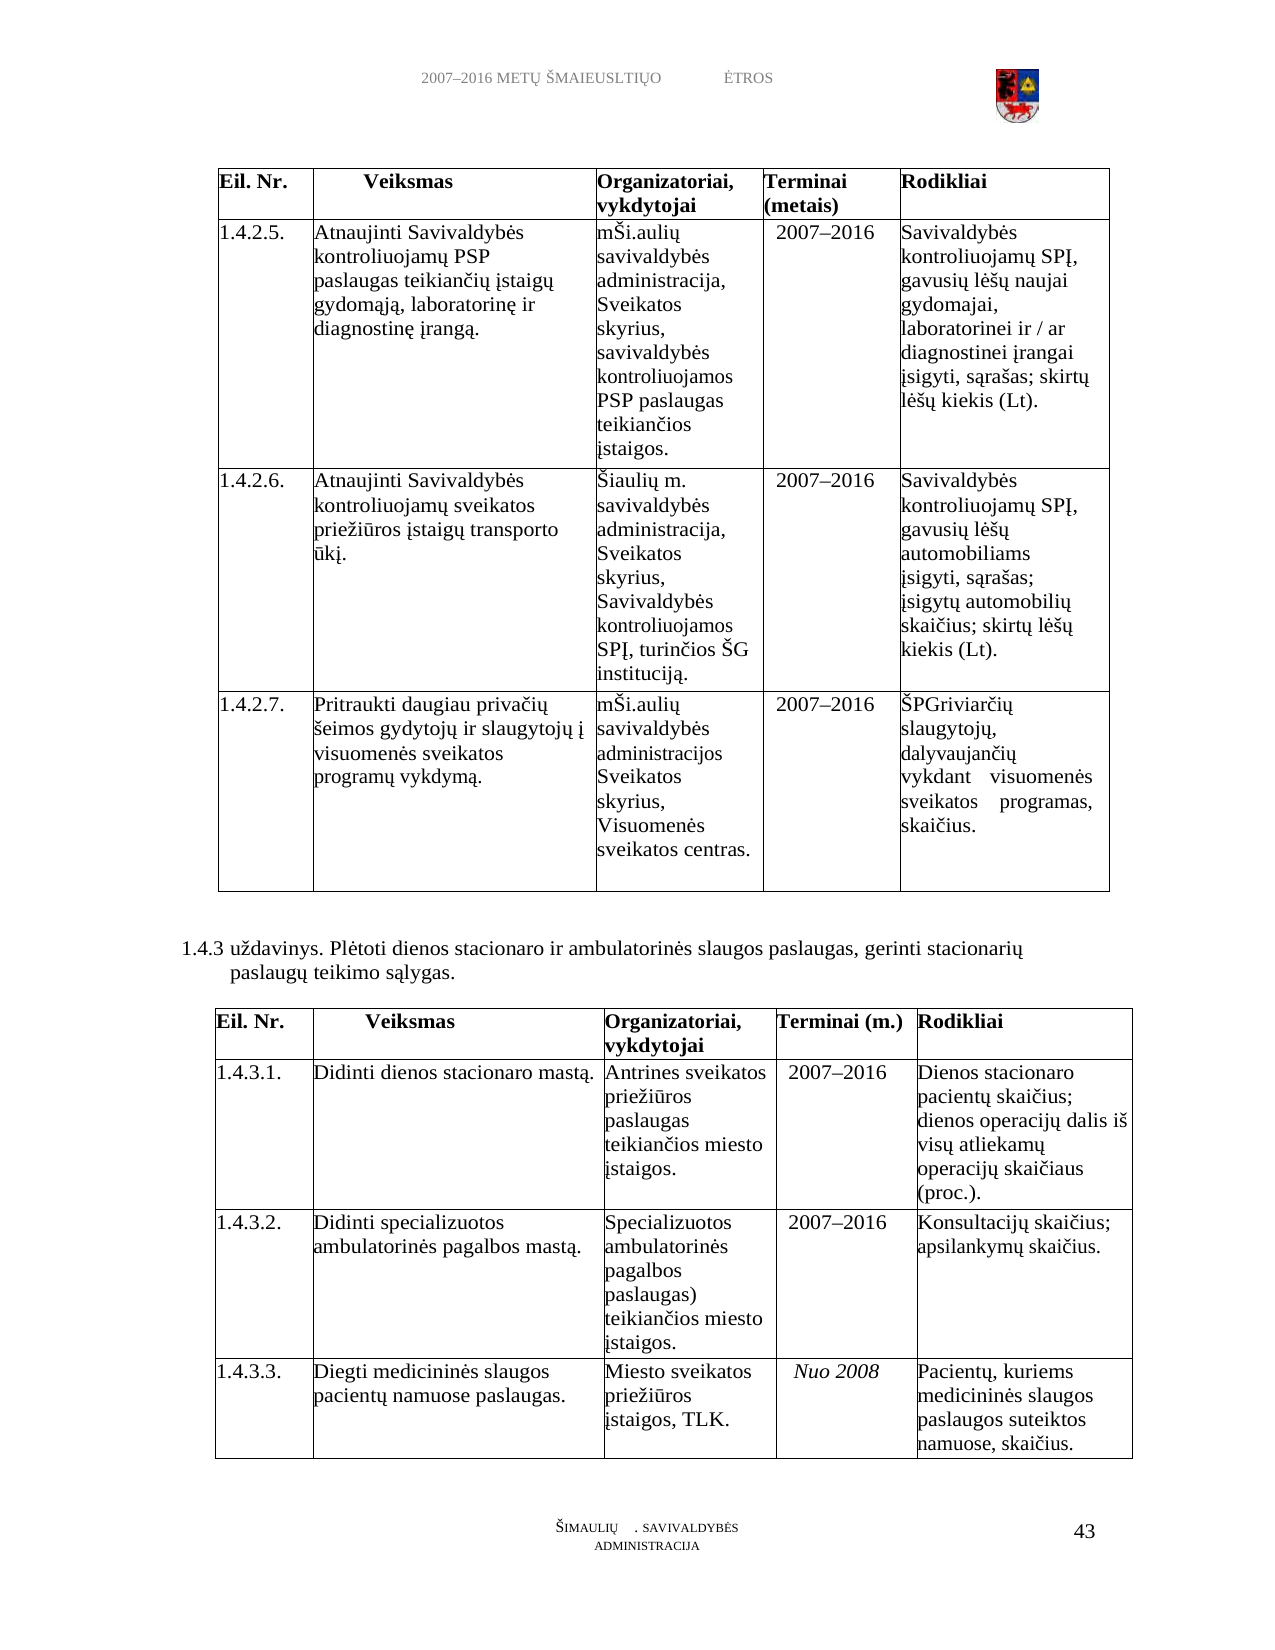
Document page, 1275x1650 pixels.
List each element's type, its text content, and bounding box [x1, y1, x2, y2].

table_cell Didinti specializuotos ambulatorinės pagalbos mastą. [314, 1210, 604, 1358]
table_header Veiksmas [314, 169, 596, 219]
table_cell Atnaujinti Savivaldybės kontroliuojamų sveikatos priežiūros įstaigų transporto ūkį. [314, 469, 596, 691]
table_cell Diegti medicininės slaugos pacientų namuose paslaugas. [314, 1359, 604, 1458]
table_cell 2007–2016 [777, 1060, 917, 1208]
table_cell 1.4.2.7. [219, 692, 313, 891]
table_header Rodikliai [901, 169, 1109, 219]
table_cell 2007–2016 [764, 469, 900, 691]
table_header Eil. Nr. [216, 1009, 313, 1059]
table_cell 1.4.2.5. [219, 220, 313, 467]
table_header Terminai (m.) [777, 1009, 917, 1059]
table_cell Atnaujinti Savivaldybės kontroliuojamų PSP paslaugas teikiančių įstaigų gydomąją, laboratorinę ir diagnostinę įrangą. [314, 220, 596, 467]
table_cell 1.4.3.1. [216, 1060, 313, 1208]
table_cell Nuo 2008 [777, 1359, 917, 1458]
table_cell 1.4.3.2. [216, 1210, 313, 1358]
text 1.4.3 uždavinys. Plėtoti dienos stacionaro ir ambulatorinės slaugos paslaugas, gerinti stacionarių paslaugų teikimo sąlygas. [181, 936, 1100, 984]
table_cell Dienos stacionaro pacientų skaičius; dienos operacijų dalis iš visų atliekamų operacijų skaičiaus (proc.). [918, 1060, 1132, 1208]
table_cell Savivaldybės kontroliuojamų SPĮ, gavusių lėšų automobiliams įsigyti, sąrašas; įsigytų automobilių skaičius; skirtų lėšų kiekis (Lt). [901, 469, 1109, 691]
table_cell 2007–2016 [764, 220, 900, 467]
table_cell Savivaldybės kontroliuojamų SPĮ, gavusių lėšų naujai gydomajai, laboratorinei ir / ar diagnostinei įrangai įsigyti, sąrašas; skirtų lėšų kiekis (Lt). [901, 220, 1109, 467]
table_cell Miesto sveikatos priežiūros įstaigos, TLK. [605, 1359, 776, 1458]
table_cell mŠi.aulių savivaldybės administracijos Sveikatos skyrius, Visuomenės sveikatos centras. [597, 692, 763, 891]
table_cell Specializuotos ambulatorinės pagalbos paslaugas) teikiančios miesto įstaigos. [605, 1210, 776, 1358]
table_header Eil. Nr. [219, 169, 313, 219]
table_header Veiksmas [314, 1009, 604, 1059]
table_cell 1.4.2.6. [219, 469, 313, 691]
table_cell Konsultacijų skaičius; apsilankymų skaičius. [918, 1210, 1132, 1358]
table_cell Šiaulių m. savivaldybės administracija, Sveikatos skyrius, Savivaldybės kontroliuojamos SPĮ, turinčios ŠG instituciją. [597, 469, 763, 691]
table_cell Antrines sveikatos priežiūros paslaugas teikiančios miesto įstaigos. [605, 1060, 776, 1208]
table_cell 2007–2016 [777, 1210, 917, 1358]
table_header Rodikliai [918, 1009, 1132, 1059]
table_header Organizatoriai, vykdytojai [605, 1009, 776, 1059]
table_header Organizatoriai, vykdytojai [597, 169, 763, 219]
table_cell mŠi.aulių savivaldybės administracija, Sveikatos skyrius, savivaldybės kontroliuojamos PSP paslaugas teikiančios įstaigos. [597, 220, 763, 467]
table_cell Pacientų, kuriems medicininės slaugos paslaugos suteiktos namuose, skaičius. [918, 1359, 1132, 1458]
table_cell Didinti dienos stacionaro mastą. [314, 1060, 604, 1208]
table_cell Pritraukti daugiau privačių šeimos gydytojų ir slaugytojų į visuomenės sveikatos programų vykdymą. [314, 692, 596, 891]
table_header Terminai (metais) [764, 169, 900, 219]
table_cell 2007–2016 [764, 692, 900, 891]
table_cell 1.4.3.3. [216, 1359, 313, 1458]
table_cell ŠPGriviarčių slaugytojų, dalyvaujančių vykdant visuomenės sveikatos programas, skaičius. [901, 692, 1109, 891]
